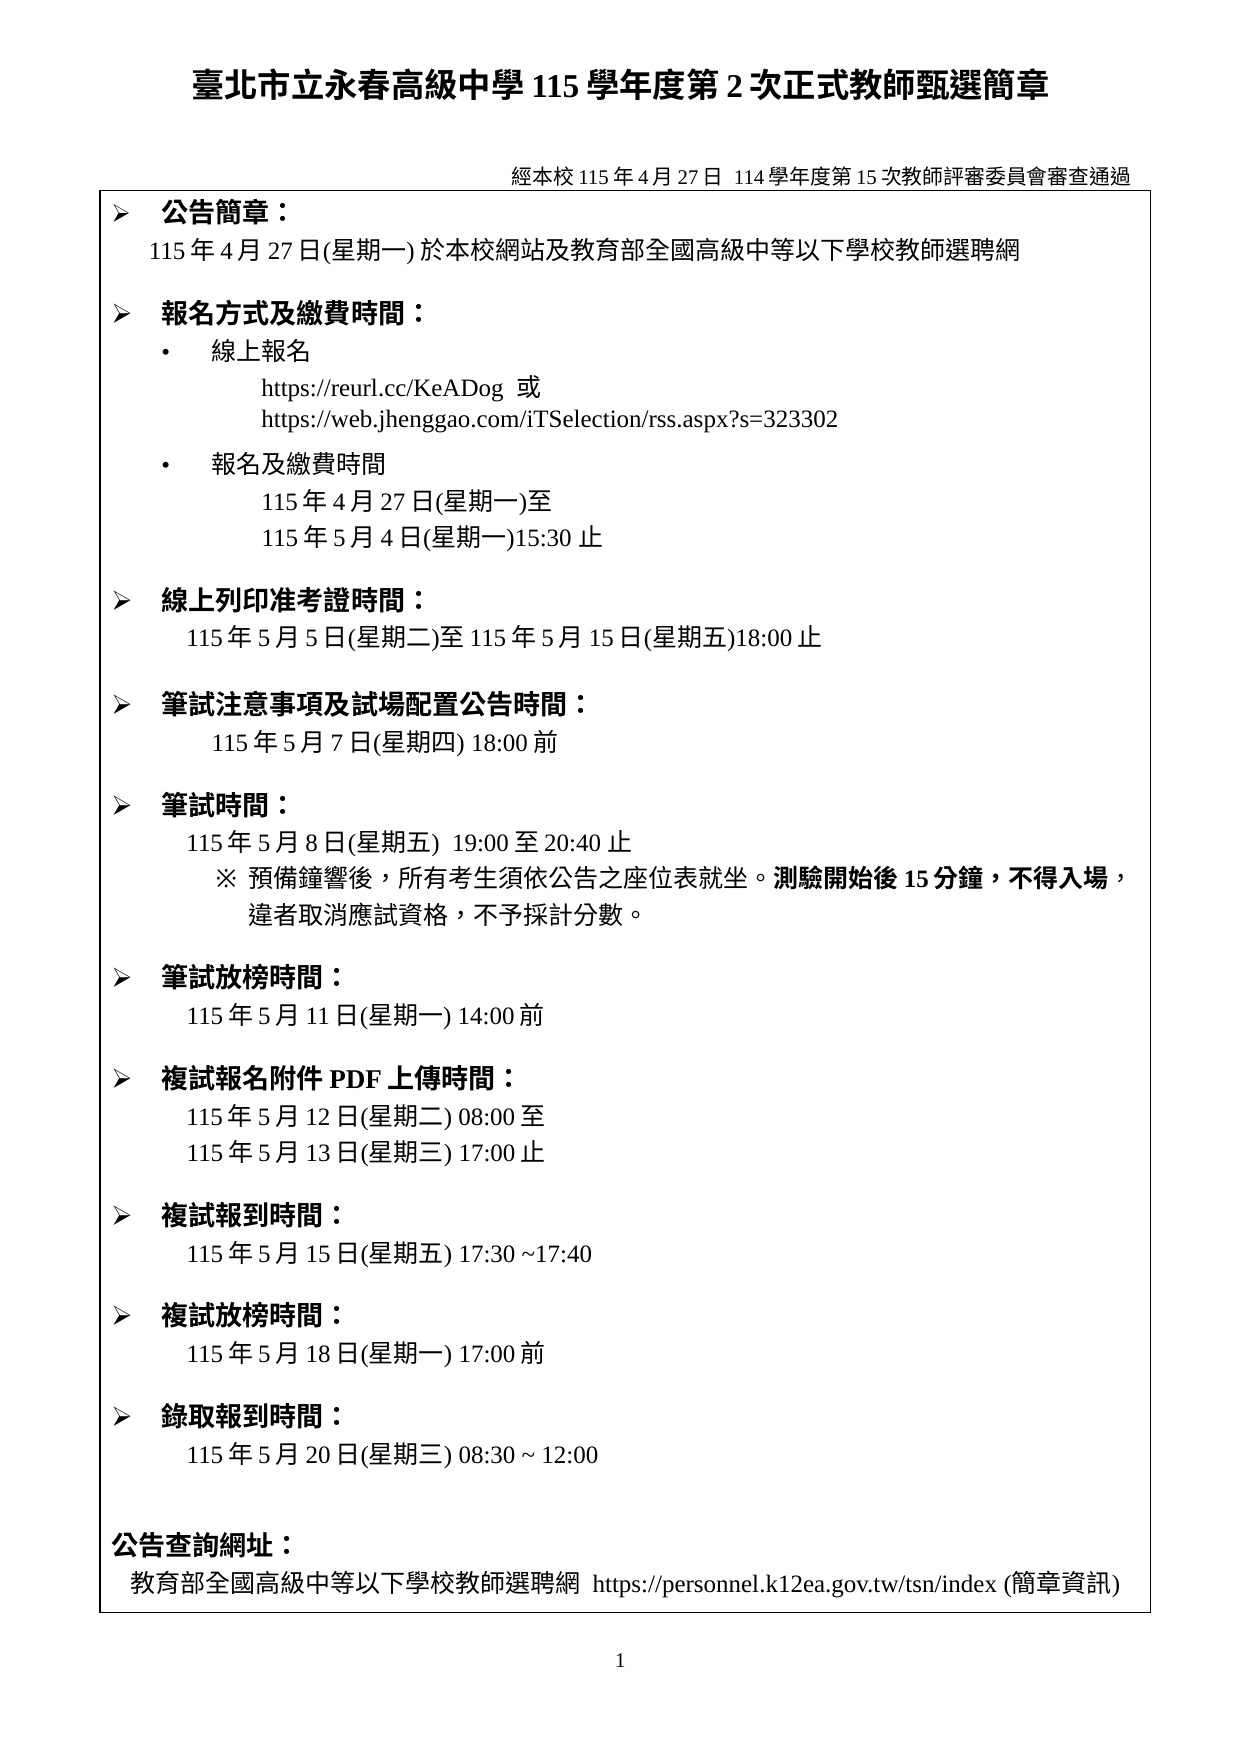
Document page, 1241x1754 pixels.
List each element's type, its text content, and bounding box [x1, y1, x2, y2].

table_header 公告簡章： 115年4月27日(星期一) 於本校網站及教育部全國高級中等以下學校教師選聘網 報名方式及繳費時間： 線上報名 https://reurl.cc/KeADog 或 https://web.jhenggao.com/iTSelection/rss.aspx?s=323302 報名及繳費時間 115年4月27日(星期一)至 115年5月4日(星期一)15:30 止 線上列印准考證時間： 115年5月5日(星期二)至115年5月15日(星期五)18:00止 筆試注意事項及試場配置公告時間： 115年5月7日(星期四) 18:00前 筆試時間： 115年5月8日(星期五) 19:00至20:40 止 預備鐘響後，所有考生須依公告之座位表就坐。測驗開始後15分鐘，不得入場，違者取消應試資格，不予採計分數。 筆試放榜時間： 115年5月11日(星期一) 14:00前 複試報名附件PDF上傳時間： 115年5月12日(星期二) 08:00至 115年5月13日(星期三) 17:00止 複試報到時間： 115年5月15日(星期五) 17:30 ~17:40 複試放榜時間： 115年5月18日(星期一) 17:00前 錄取報到時間： 115年5月20日(星期三) 08:30 ~ 12:00 公告查詢網址： 教育部全國高級中等以下學校教師選聘網 https://personnel.k12ea.gov.tw/tsn/index (簡章資訊) [101, 191, 1150, 1612]
text 經本校115年4月27日 114學年度第15次教師評審委員會審查通過 [89, 160, 1131, 190]
text 臺北市立永春高級中學115學年度第2次正式教師甄選簡章 [89, 59, 1152, 107]
